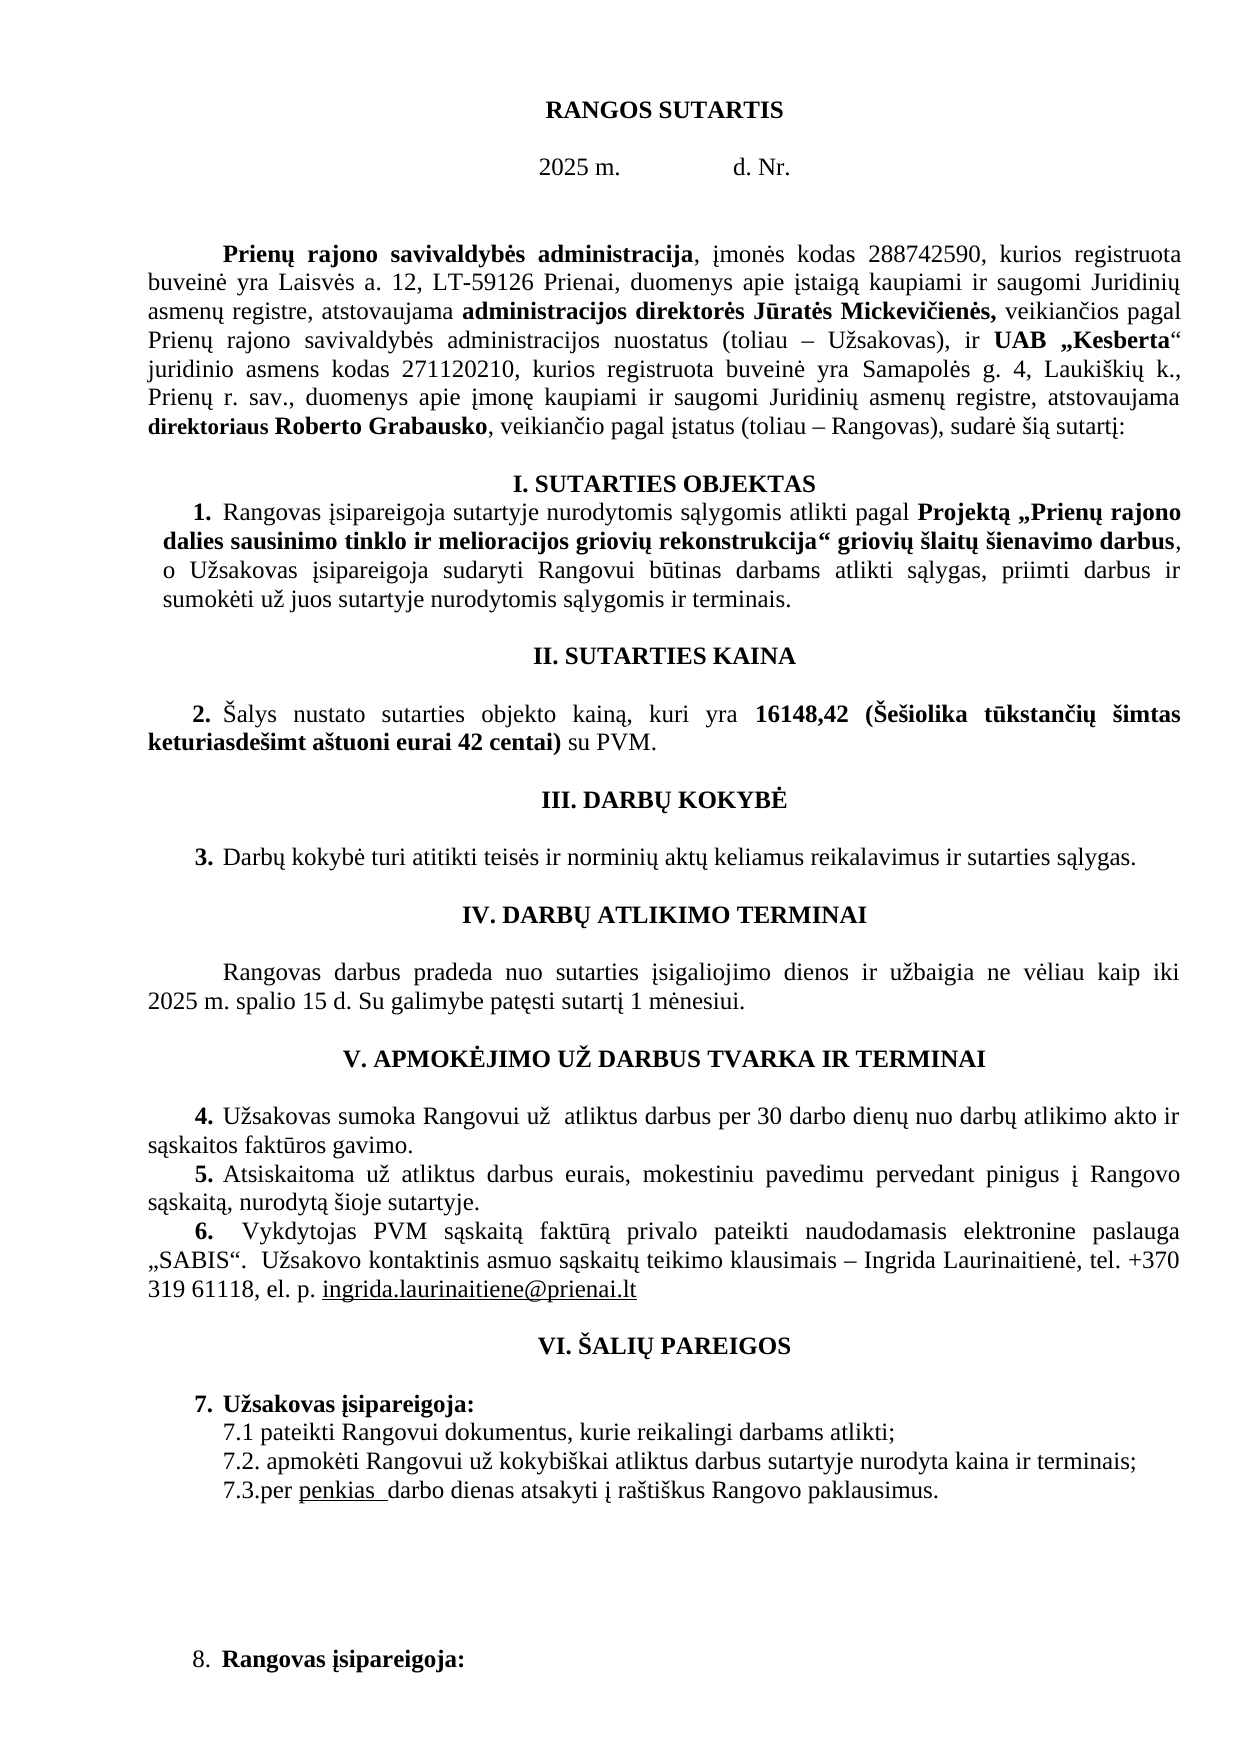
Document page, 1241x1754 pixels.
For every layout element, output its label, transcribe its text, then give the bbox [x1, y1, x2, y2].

text 7.2. apmokėti Rangovui už kokybiškai atliktus darbus sutartyje nurodyta kaina ir terminais; [148, 1446, 1181, 1475]
text Rangovas darbus pradeda nuo sutarties įsigaliojimo dienos ir užbaigia ne vėliau kaip iki 2025 m. spalio 15 d. Su galimybe patęsti sutartį 1 mėnesiui. [148, 957, 1181, 1015]
text 7.3.per penkias darbo dienas atsakyti į raštiškus Rangovo paklausimus. [148, 1475, 1181, 1504]
list Užsakovas įsipareigoja: [148, 1389, 1181, 1417]
list Atsiskaitoma už atliktus darbus eurais, mokestiniu pavedimu pervedant pinigus į Rangovo sąskaitą, nurodytą šioje sutartyje. [148, 1159, 1181, 1216]
text 7.1 pateikti Rangovui dokumentus, kurie reikalingi darbams atlikti; [223, 1417, 1181, 1446]
title RANGOS SUTARTIS [148, 95, 1181, 124]
list Darbų kokybė turi atitikti teisės ir norminių aktų keliamus reikalavimus ir sutarties sąlygas. [148, 842, 1181, 871]
list Šalys nustato sutarties objekto kainą, kuri yra 16148,42 (Šešiolika tūkstančių šimtas keturiasdešimt aštuoni eurai 42 centai) su PVM. [148, 699, 1181, 756]
subtitle III. DARBŲ KOKYBĖ [148, 785, 1181, 814]
text 2025 m. d. Nr. [148, 152, 1181, 181]
text Prienų rajono savivaldybės administracija, įmonės kodas 288742590, kurios registruota buveinė yra Laisvės a. 12, LT-59126 Prienai, duomenys apie įstaigą kaupiami ir saugomi Juridinių asmenų registre, atstovaujama administracijos direktorės Jūratės Mickevičienės, veikiančios pagal Prienų rajono savivaldybės administracijos nuostatus (toliau – Užsakovas), ir UAB „Kesberta“ juridinio asmens kodas 271120210, kurios registruota buveinė yra Samapolės g. 4, Laukiškių k., Prienų r. sav., duomenys apie įmonę kaupiami ir saugomi Juridinių asmenų registre, atstovaujama direktoriaus Roberto Grabausko, veikiančio pagal įstatus (toliau – Rangovas), sudarė šią sutartį: [148, 239, 1181, 440]
subtitle IV. DARBŲ ATLIKIMO TERMINAI [148, 900, 1181, 929]
subtitle II. SUTARTIES KAINA [148, 641, 1181, 670]
list Vykdytojas PVM sąskaitą faktūrą privalo pateikti naudodamasis elektronine paslauga „SABIS“. Užsakovo kontaktinis asmuo sąskaitų teikimo klausimais – Ingrida Laurinaitienė, tel. +370 319 61118, el. p. ingrida.laurinaitiene@prienai.lt [148, 1216, 1181, 1302]
list Rangovas įsipareigoja sutartyje nurodytomis sąlygomis atlikti pagal Projektą „Prienų rajono dalies sausinimo tinklo ir melioracijos griovių rekonstrukcija“ griovių šlaitų šienavimo darbus, o Užsakovas įsipareigoja sudaryti Rangovui būtinas darbams atlikti sąlygas, priimti darbus ir sumokėti už juos sutartyje nurodytomis sąlygomis ir terminais. [163, 497, 1181, 612]
text V. APMOKĖJIMO UŽ DARBUS TVARKA IR TERMINAI [148, 1044, 1181, 1072]
list Rangovas įsipareigoja: [192, 1644, 1181, 1672]
list Užsakovas sumoka Rangovui už atliktus darbus per 30 darbo dienų nuo darbų atlikimo akto ir sąskaitos faktūros gavimo. [148, 1101, 1181, 1159]
text I. SUTARTIES OBJEKTAS [148, 469, 1181, 497]
text VI. ŠALIŲ PAREIGOS [148, 1331, 1181, 1360]
